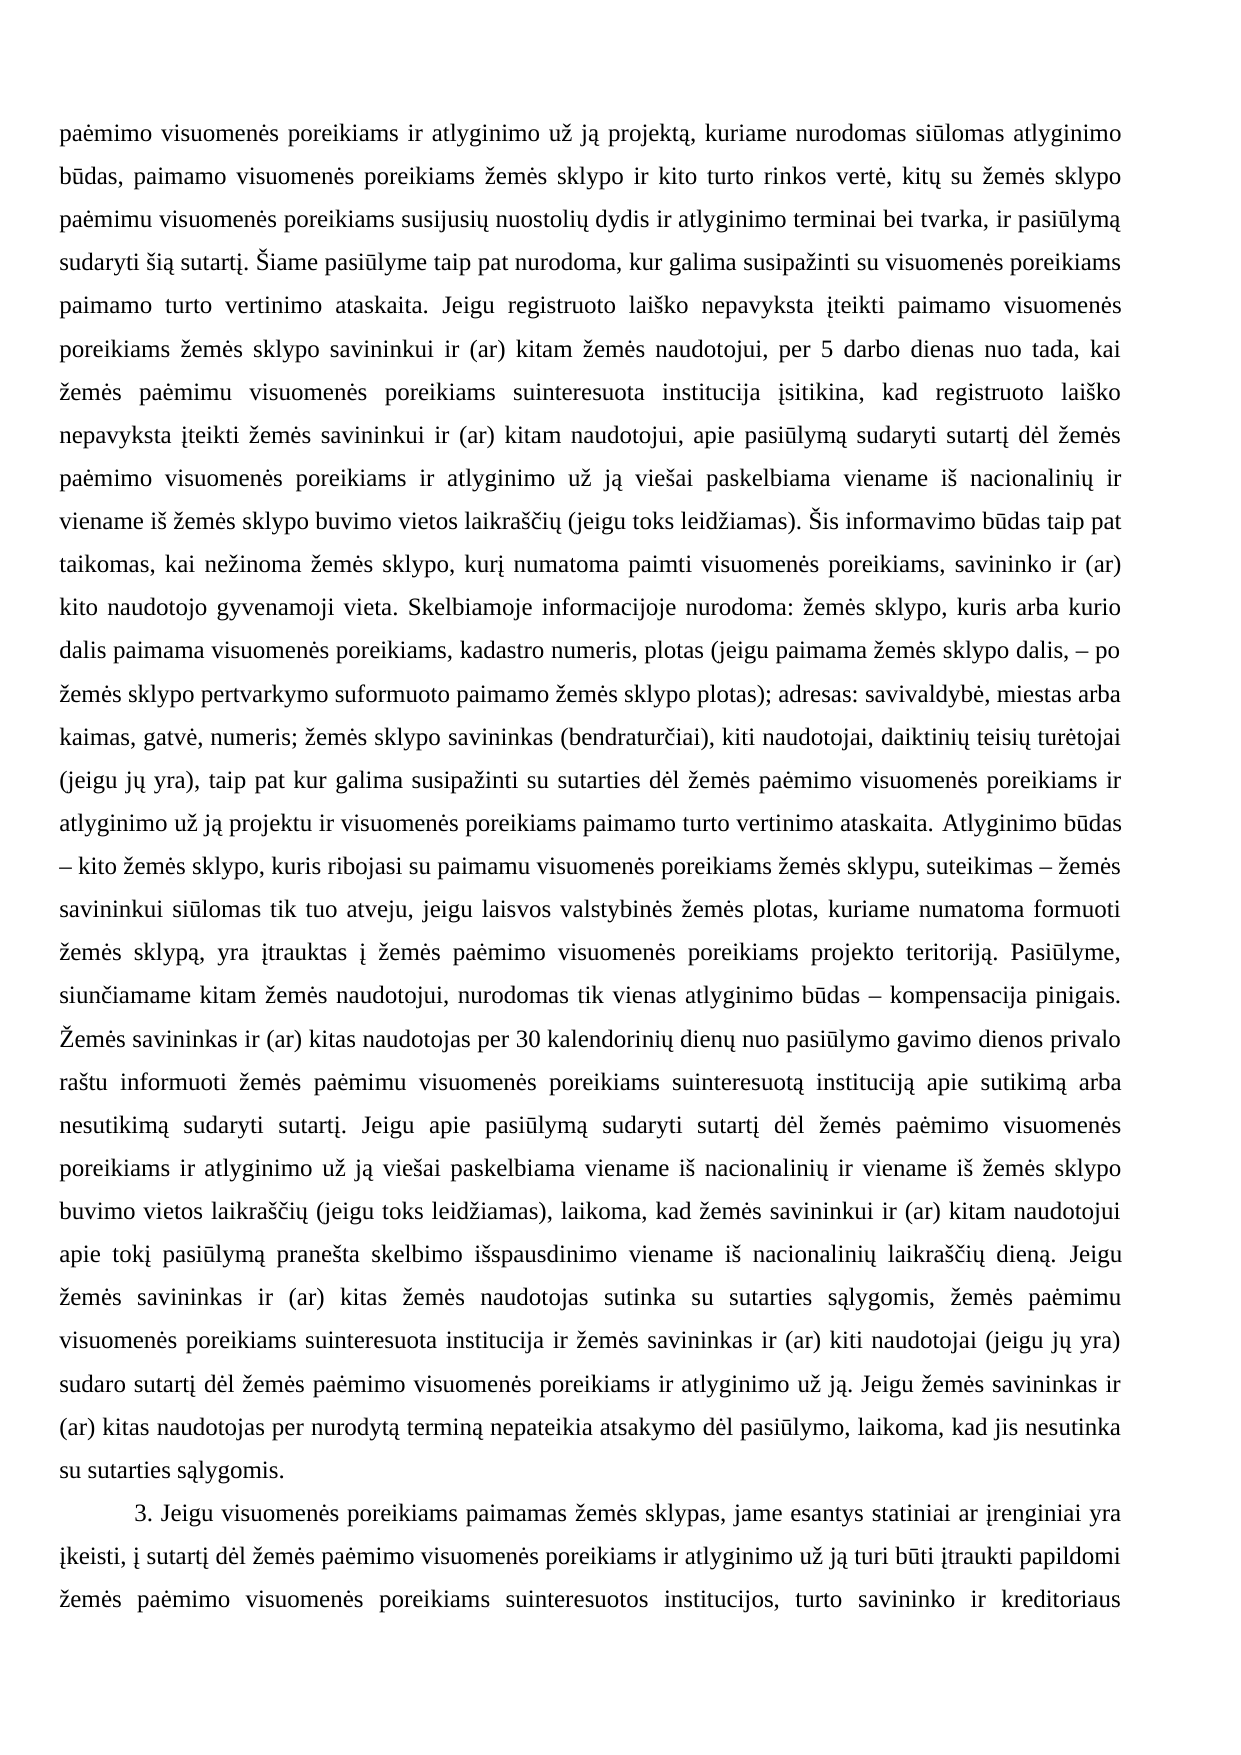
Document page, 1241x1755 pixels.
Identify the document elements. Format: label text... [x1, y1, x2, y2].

text paėmimo visuomenės poreikiams ir atlyginimo už ją projektą, kuriame nurodomas siūlomas atlyginimo būdas, paimamo visuomenės poreikiams žemės sklypo ir kito turto rinkos vertė, kitų su žemės sklypo paėmimu visuomenės poreikiams susijusių nuostolių dydis ir atlyginimo terminai bei tvarka, ir pasiūlymą sudaryti šią sutartį. Šiame pasiūlyme taip pat nurodoma, kur galima susipažinti su visuomenės poreikiams paimamo turto vertinimo ataskaita. Jeigu registruoto laiško nepavyksta įteikti paimamo visuomenės poreikiams žemės sklypo savininkui ir (ar) kitam žemės naudotojui, per 5 darbo dienas nuo tada, kai žemės paėmimu visuomenės poreikiams suinteresuota institucija įsitikina, kad registruoto laiško nepavyksta įteikti žemės savininkui ir (ar) kitam naudotojui, apie pasiūlymą sudaryti sutartį dėl žemės paėmimo visuomenės poreikiams ir atlyginimo už ją viešai paskelbiama viename iš nacionalinių ir viename iš žemės sklypo buvimo vietos laikraščių (jeigu toks leidžiamas). Šis informavimo būdas taip pat taikomas, kai nežinoma žemės sklypo, kurį numatoma paimti visuomenės poreikiams, savininko ir (ar) kito naudotojo gyvenamoji vieta. Skelbiamoje informacijoje nurodoma: žemės sklypo, kuris arba kurio dalis paimama visuomenės poreikiams, kadastro numeris, plotas (jeigu paimama žemės sklypo dalis, – po žemės sklypo pertvarkymo suformuoto paimamo žemės sklypo plotas); adresas: savivaldybė, miestas arba kaimas, gatvė, numeris; žemės sklypo savininkas (bendraturčiai), kiti naudotojai, daiktinių teisių turėtojai (jeigu jų yra), taip pat kur galima susipažinti su sutarties dėl žemės paėmimo visuomenės poreikiams ir atlyginimo už ją projektu ir visuomenės poreikiams paimamo turto vertinimo ataskaita. Atlyginimo būdas – kito žemės sklypo, kuris ribojasi su paimamu visuomenės poreikiams žemės sklypu, suteikimas – žemės savininkui siūlomas tik tuo atveju, jeigu laisvos valstybinės žemės plotas, kuriame numatoma formuoti žemės sklypą, yra įtrauktas į žemės paėmimo visuomenės poreikiams projekto teritoriją. Pasiūlyme, siunčiamame kitam žemės naudotojui, nurodomas tik vienas atlyginimo būdas – kompensacija pinigais. Žemės savininkas ir (ar) kitas naudotojas per 30 kalendorinių dienų nuo pasiūlymo gavimo dienos privalo raštu informuoti žemės paėmimu visuomenės poreikiams suinteresuotą instituciją apie sutikimą arba nesutikimą sudaryti sutartį. Jeigu apie pasiūlymą sudaryti sutartį dėl žemės paėmimo visuomenės poreikiams ir atlyginimo už ją viešai paskelbiama viename iš nacionalinių ir viename iš žemės sklypo buvimo vietos laikraščių (jeigu toks leidžiamas), laikoma, kad žemės savininkui ir (ar) kitam naudotojui apie tokį pasiūlymą pranešta skelbimo išspausdinimo viename iš nacionalinių laikraščių dieną. Jeigu žemės savininkas ir (ar) kitas žemės naudotojas sutinka su sutarties sąlygomis, žemės paėmimu visuomenės poreikiams suinteresuota institucija ir žemės savininkas ir (ar) kiti naudotojai (jeigu jų yra) sudaro sutartį dėl žemės paėmimo visuomenės poreikiams ir atlyginimo už ją. Jeigu žemės savininkas ir (ar) kitas naudotojas per nurodytą terminą nepateikia atsakymo dėl pasiūlymo, laikoma, kad jis nesutinka su sutarties sąlygomis. [59, 118, 1122, 1484]
text 3. Jeigu visuomenės poreikiams paimamas žemės sklypas, jame esantys statiniai ar įrenginiai yra įkeisti, į sutartį dėl žemės paėmimo visuomenės poreikiams ir atlyginimo už ją turi būti įtraukti papildomi žemės paėmimo visuomenės poreikiams suinteresuotos institucijos, turto savininko ir kreditoriaus [59, 1498, 1122, 1613]
